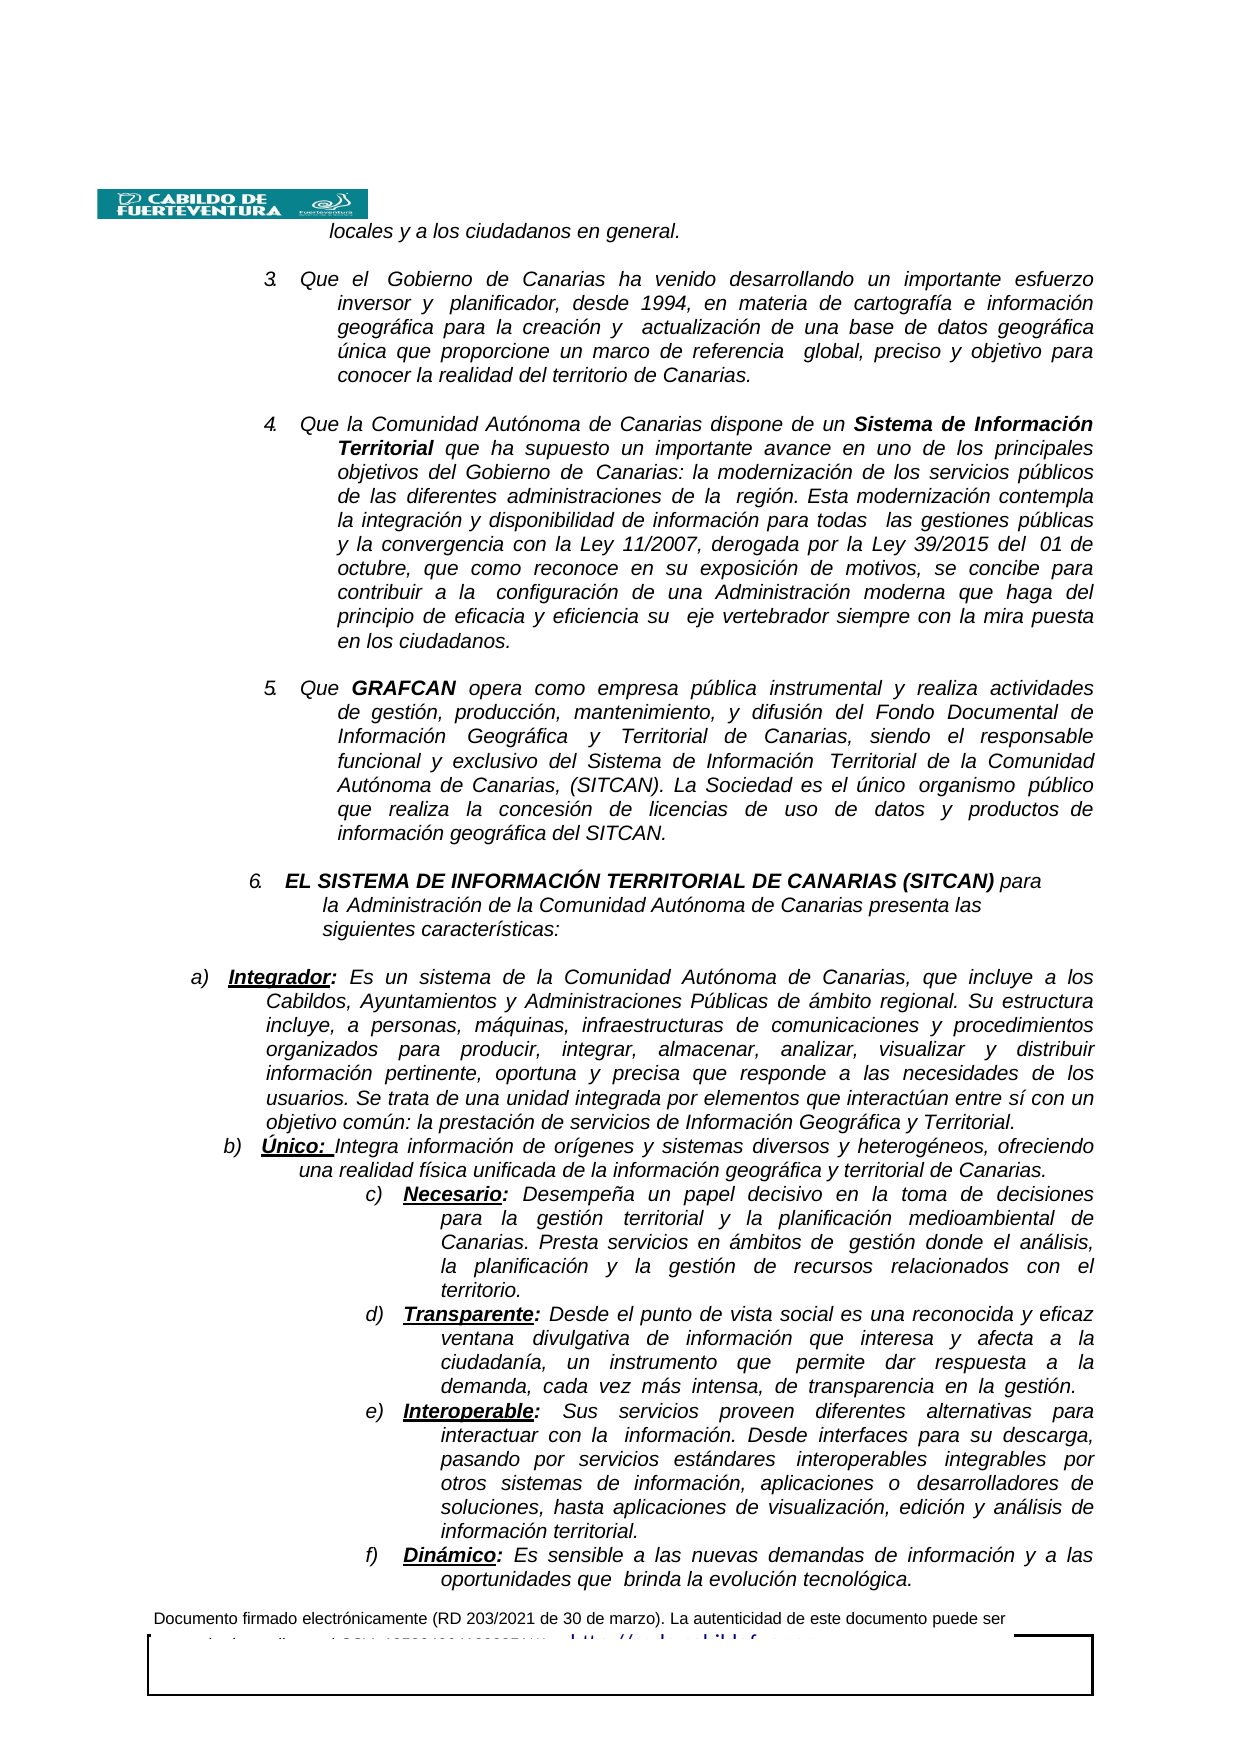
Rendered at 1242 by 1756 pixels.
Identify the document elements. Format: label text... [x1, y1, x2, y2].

list Transparente: Desde el punto de vista social es una reconocida y eficaz ventana divulgativa de información que interesa y afecta a la ciudadanía, un instrumento que permite dar respuesta a la demanda, cada vez más intensa, de transparencia en la gestión. [365, 1302, 1094, 1398]
list Necesario: Desempeña un papel decisivo en la toma de decisiones para la gestión territorial y la planificación medioambiental de Canarias. Presta servicios en ámbitos de gestión donde el análisis, la planificación y la gestión de recursos relacionados con el territorio. [365, 1182, 1094, 1302]
list Integrador: Es un sistema de la Comunidad Autónoma de Canarias, que incluye a los Cabildos, Ayuntamientos y Administraciones Públicas de ámbito regional. Su estructura incluye, a personas, máquinas, infraestructuras de comunicaciones y procedimientos organizados para producir, integrar, almacenar, analizar, visualizar y distribuir información pertinente, oportuna y precisa que responde a las necesidades de los usuarios. Se trata de una unidad integrada por elementos que interactúan entre sí con un objetivo común: la prestación de servicios de Información Geográfica y Territorial. [191, 964, 1094, 1133]
list EL SISTEMA DE INFORMACIÓN TERRITORIAL DE CANARIAS (SITCAN) para la Administración de la Comunidad Autónoma de Canarias presenta las siguientes características: [249, 869, 1061, 941]
list Interoperable: Sus servicios proveen diferentes alternativas para interactuar con la información. Desde interfaces para su descarga, pasando por servicios estándares interoperables integrables por otros sistemas de información, aplicaciones o desarrolladores de soluciones, hasta aplicaciones de visualización, edición y análisis de información territorial. [365, 1398, 1094, 1543]
list Único: Integra información de orígenes y sistemas diversos y heterogéneos, ofreciendo una realidad física unificada de la información geográfica y territorial de Canarias. [223, 1133, 1094, 1182]
list locales y a los ciudadanos en general. [263, 219, 1094, 243]
list Que el Gobierno de Canarias ha venido desarrollando un importante esfuerzo inversor y planificador, desde 1994, en materia de cartografía e información geográfica para la creación y actualización de una base de datos geográfica única que proporcione un marco de referencia global, preciso y objetivo para conocer la realidad del territorio de Canarias. [263, 267, 1094, 387]
picture [97, 189, 368, 219]
list Dinámico: Es sensible a las nuevas demandas de información y a las oportunidades que brinda la evolución tecnológica. [365, 1543, 1094, 1591]
list Que GRAFCAN opera como empresa pública instrumental y realiza actividades de gestión, producción, mantenimiento, y difusión del Fondo Documental de Información Geográfica y Territorial de Canarias, siendo el responsable funcional y exclusivo del Sistema de Información Territorial de la Comunidad Autónoma de Canarias, (SITCAN). La Sociedad es el único organismo público que realiza la concesión de licencias de uso de datos y productos de información geográfica del SITCAN. [263, 676, 1094, 845]
list Que la Comunidad Autónoma de Canarias dispone de un Sistema de Información Territorial que ha supuesto un importante avance en uno de los principales objetivos del Gobierno de Canarias: la modernización de los servicios públicos de las diferentes administraciones de la región. Esta modernización contempla la integración y disponibilidad de información para todas las gestiones públicas y la convergencia con la Ley 11/2007, derogada por la Ley 39/2015 del 01 de octubre, que como reconoce en su exposición de motivos, se concibe para contribuir a la configuración de una Administración moderna que haga del principio de eficacia y eficiencia su eje vertebrador siempre con la mira puesta en los ciudadanos. [263, 411, 1094, 652]
